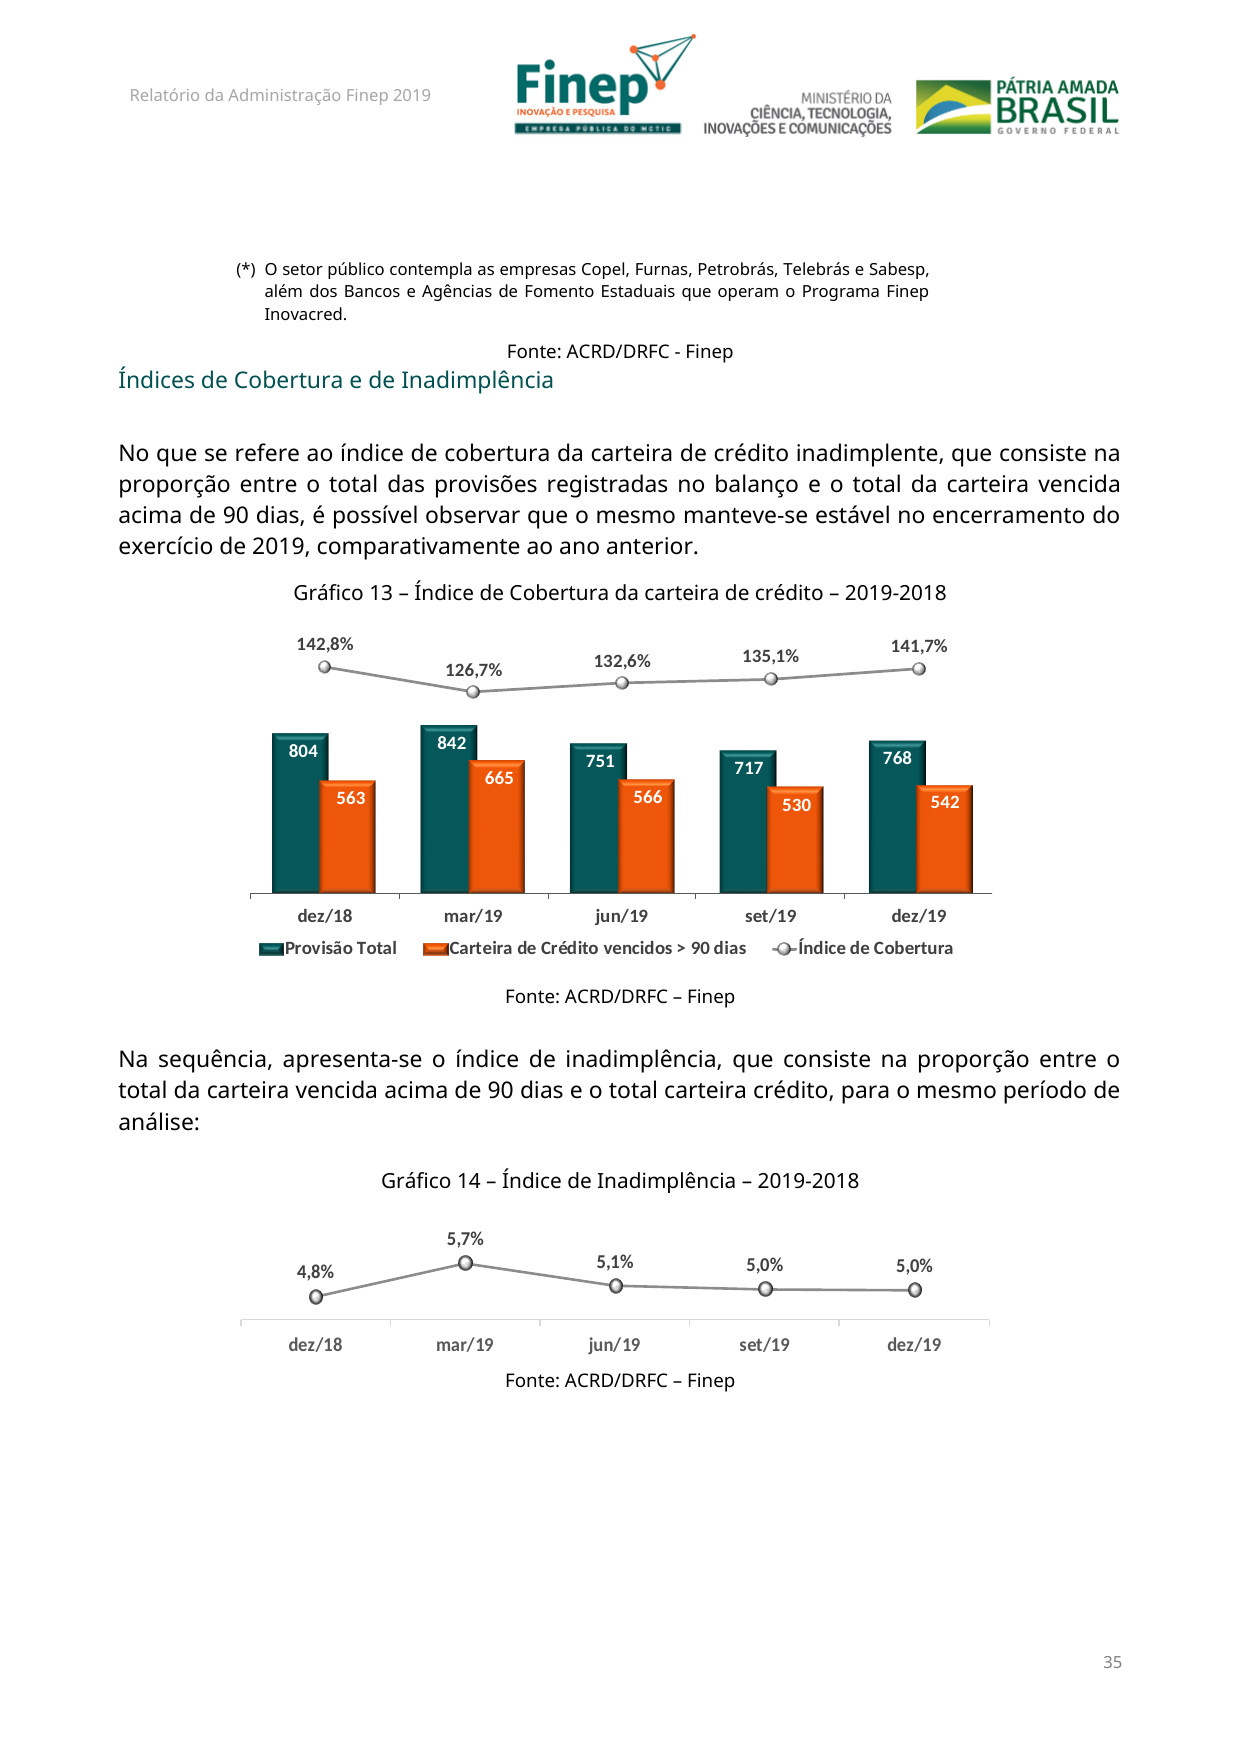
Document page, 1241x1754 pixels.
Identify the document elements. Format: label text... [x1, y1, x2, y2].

picture [509, 16, 1122, 155]
text Gráfico 13 – Índice de Cobertura da carteira de crédito – 2019-2018 [118, 578, 1122, 607]
text Índices de Cobertura e de Inadimplência [118, 363, 1122, 395]
text (*) O setor público contempla as empresas Copel, Furnas, Petrobrás, Telebrás e Sabesp, além dos Bancos e Agências de Fomento Estaduais que operam o Programa Finep Inovacred. [236, 257, 930, 326]
text No que se refere ao índice de cobertura da carteira de crédito inadimplente, que consiste na proporção entre o total das provisões registradas no balanço e o total da carteira vencida acima de 90 dias, é possível observar que o mesmo manteve-se estável no encerramento do exercício de 2019, comparativamente ao ano anterior. [118, 436, 1122, 561]
text Fonte: ACRD/DRFC - Finep [118, 338, 1122, 363]
text Na sequência, apresenta-se o índice de inadimplência, que consiste na proporção entre o total da carteira vencida acima de 90 dias e o total carteira crédito, para o mesmo período de análise: [118, 1043, 1122, 1137]
text Gráfico 14 – Índice de Inadimplência – 2019-2018 [118, 1166, 230, 1194]
text Fonte: ACRD/DRFC – Finep [118, 984, 1122, 1009]
text Gráfico 14 – Índice de Inadimplência – 2019-2018 [999, 1166, 1122, 1194]
text Fonte: ACRD/DRFC – Finep [118, 1368, 1122, 1393]
